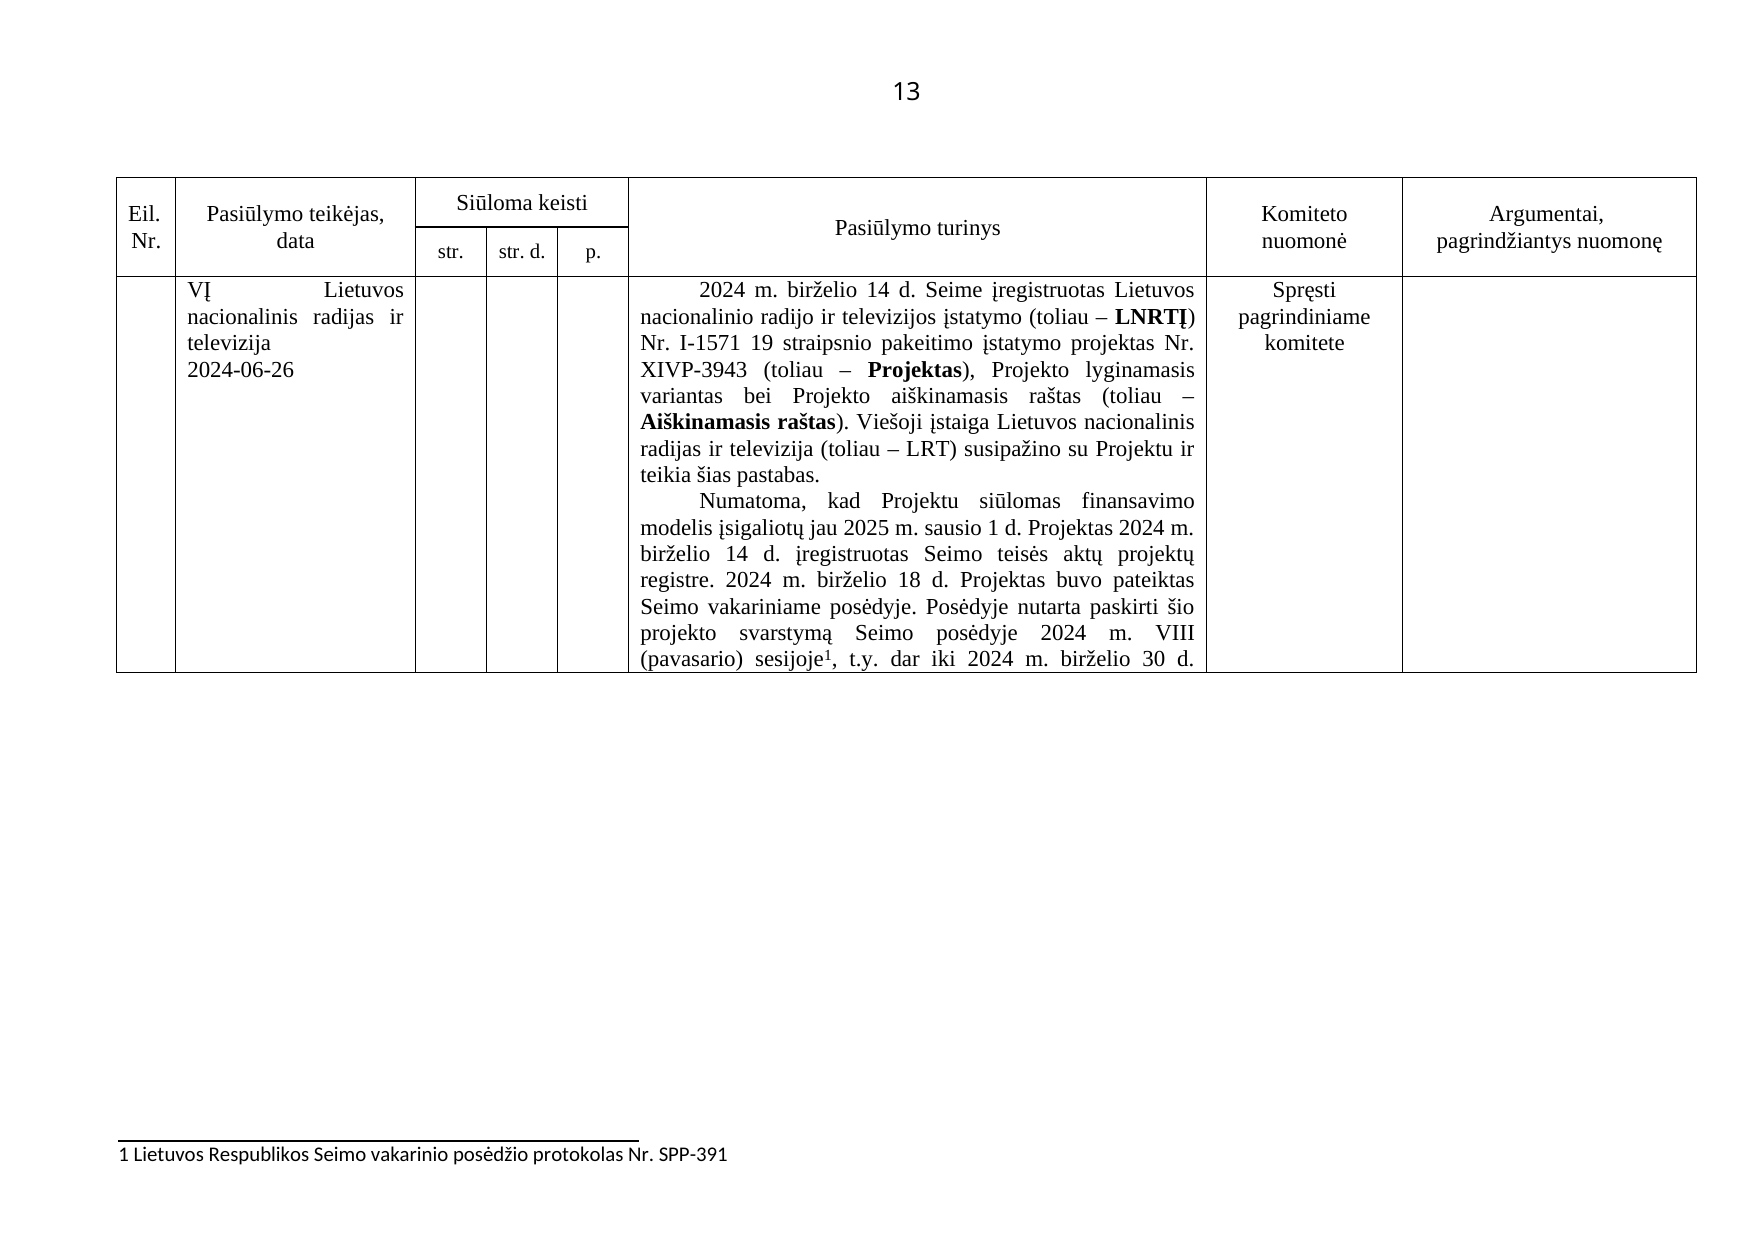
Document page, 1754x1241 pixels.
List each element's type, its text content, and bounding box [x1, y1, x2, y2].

table_header Siūloma keisti [416, 178, 628, 226]
table_cell [1403, 277, 1696, 672]
table_header Argumentai, pagrindžiantys nuomonę [1403, 178, 1696, 276]
table_cell str. d. [487, 228, 557, 276]
table_cell [487, 277, 557, 672]
table_header Pasiūlymo turinys [629, 178, 1206, 276]
table_cell str. [416, 228, 486, 276]
table_cell [416, 277, 486, 672]
table_header Eil. Nr. [117, 178, 175, 276]
table_header Pasiūlymo teikėjas, data [176, 178, 415, 276]
table_cell Spręsti pagrindiniame komitete [1207, 277, 1402, 672]
table_cell p. [558, 228, 628, 276]
table_cell [117, 277, 175, 672]
table_cell VĮ Lietuvos nacionalinis radijas ir televizija 2024-06-26 [176, 277, 415, 672]
table_header Komiteto nuomonė [1207, 178, 1402, 276]
table_cell [558, 277, 628, 672]
